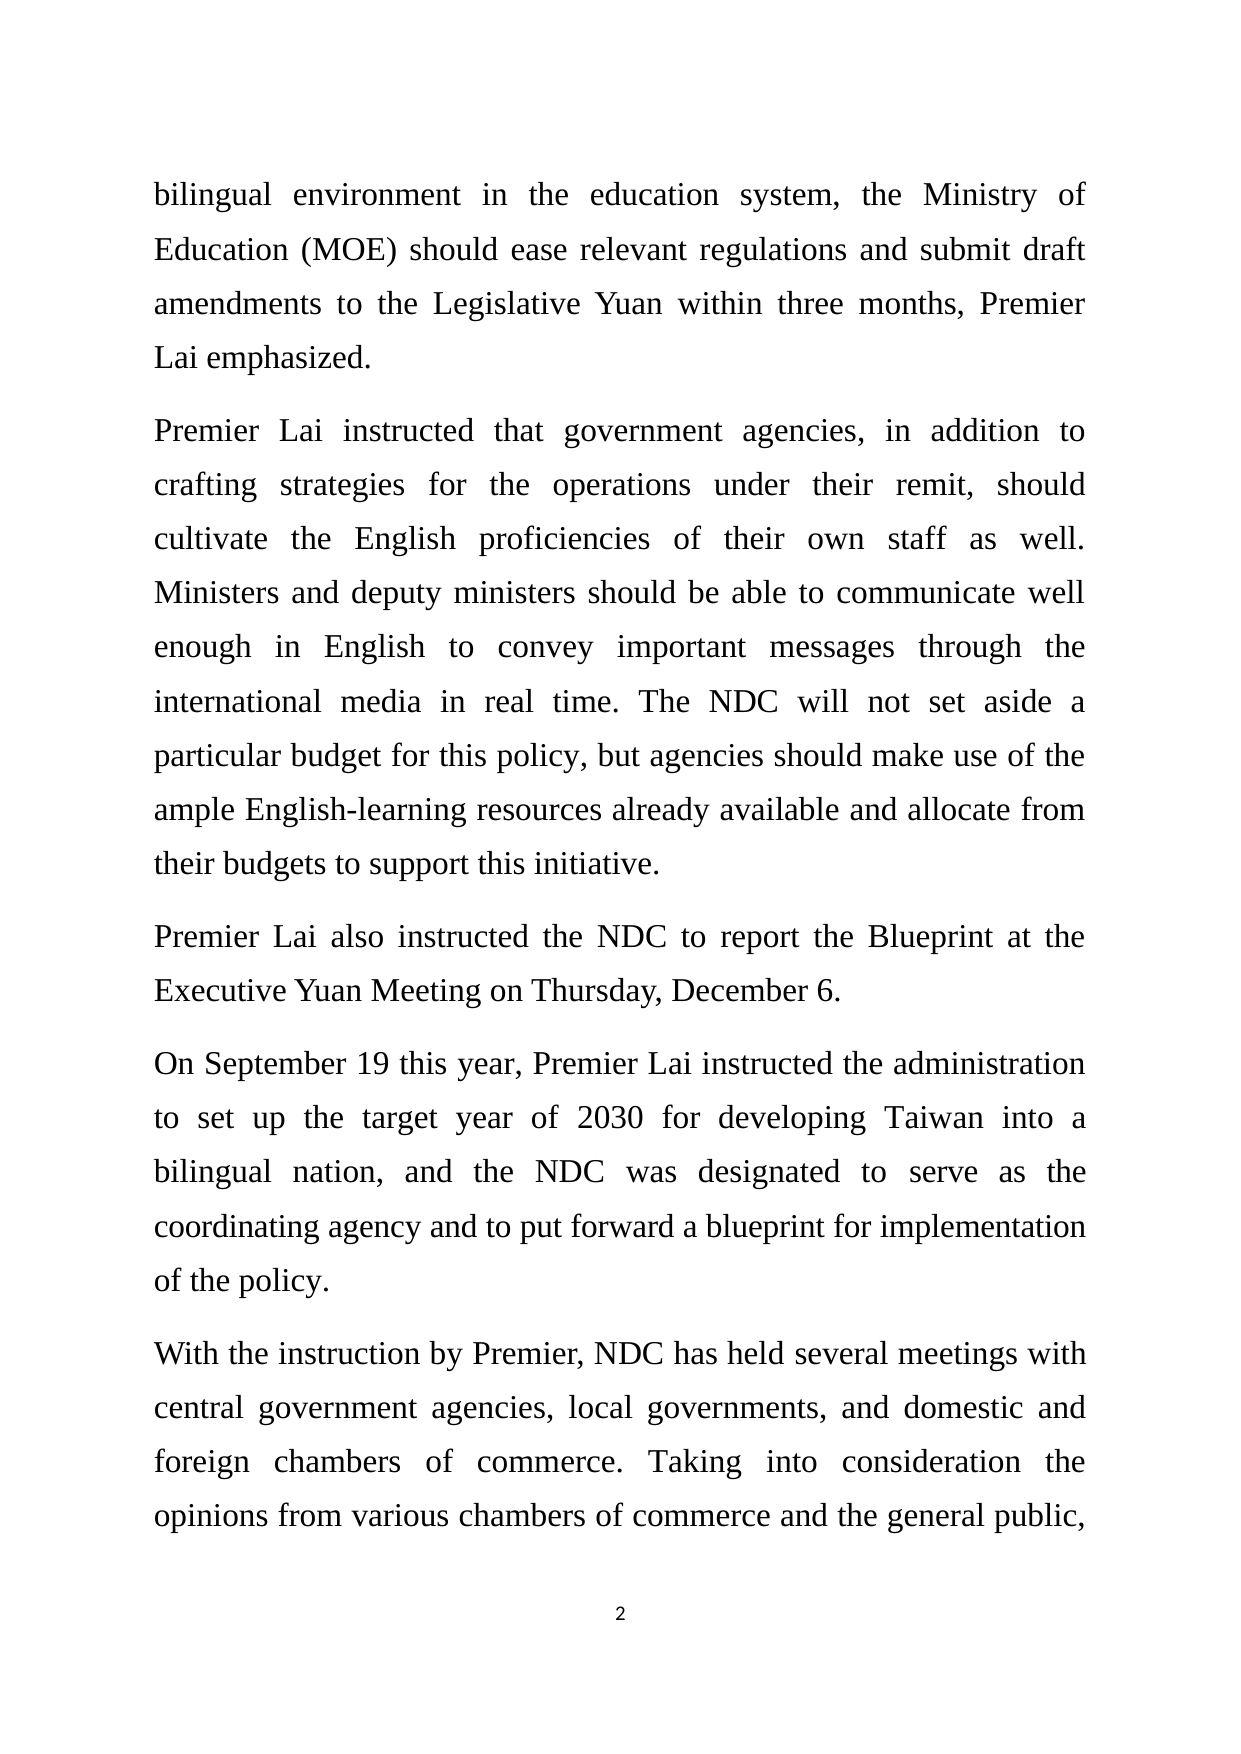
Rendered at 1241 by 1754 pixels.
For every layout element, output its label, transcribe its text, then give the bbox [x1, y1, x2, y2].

text With the instruction by Premier, NDC has held several meetings with central government agencies, local governments, and domestic and foreign chambers of commerce. Taking into consideration the opinions from various chambers of commerce and the general public, [153, 1321, 1087, 1537]
text Premier Lai also instructed the NDC to report the Blueprint at the Executive Yuan Meeting on Thursday, December 6. [153, 904, 1087, 1012]
text Premier Lai instructed that government agencies, in addition to crafting strategies for the operations under their remit, should cultivate the English proficiencies of their own staff as well. Ministers and deputy ministers should be able to communicate well enough in English to convey important messages through the international media in real time. The NDC will not set aside a particular budget for this policy, but agencies should make use of the ample English-learning resources already available and allocate from their budgets to support this initiative. [153, 398, 1087, 885]
text bilingual environment in the education system, the Ministry of Education (MOE) should ease relevant regulations and submit draft amendments to the Legislative Yuan within three months, Premier Lai emphasized. [153, 162, 1087, 379]
text On September 19 this year, Premier Lai instructed the administration to set up the target year of 2030 for developing Taiwan into a bilingual nation, and the NDC was designated to serve as the coordinating agency and to put forward a blueprint for implementation of the policy. [153, 1031, 1087, 1302]
